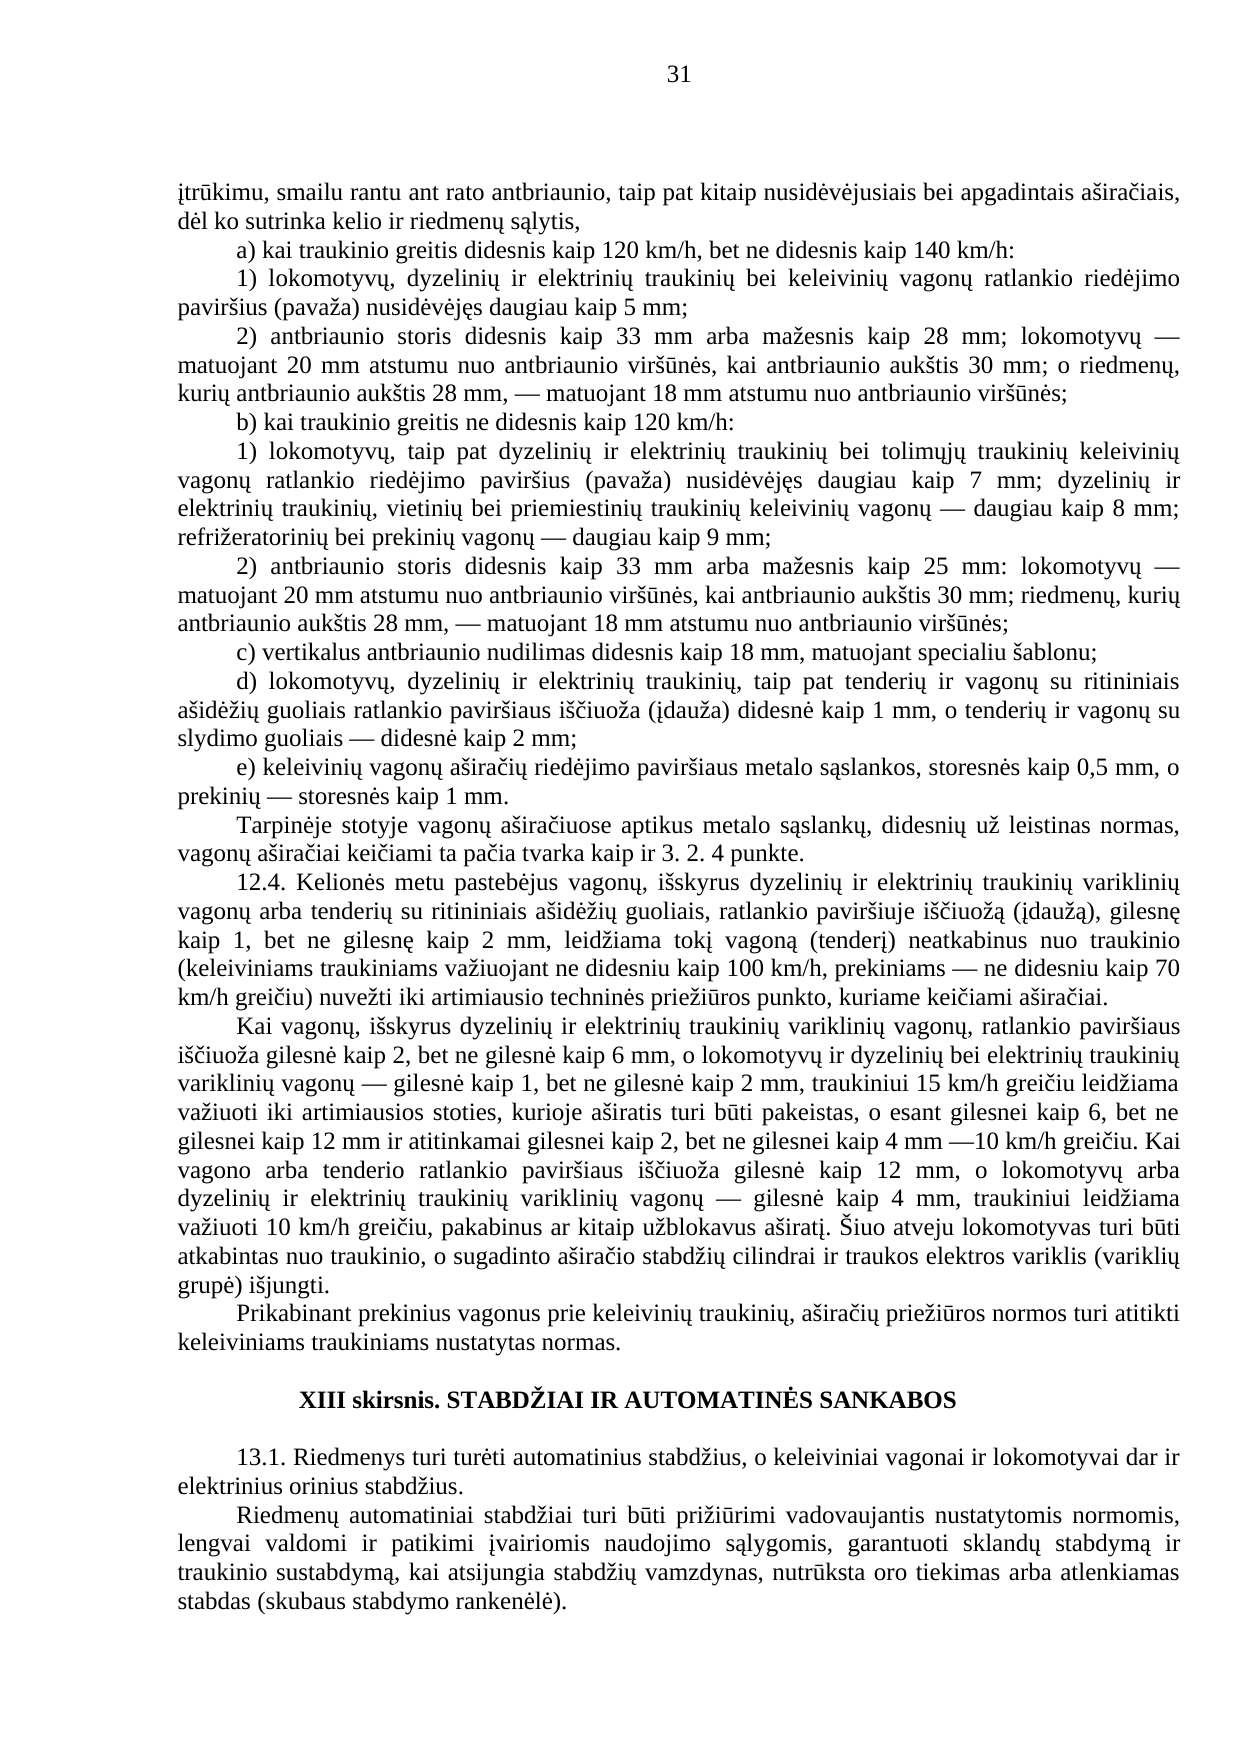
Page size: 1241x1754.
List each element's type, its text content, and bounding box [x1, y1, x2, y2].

text Kai vagonų, išskyrus dyzelinių ir elektrinių traukinių variklinių vagonų, ratlankio paviršiaus iščiuoža gilesnė kaip 2, bet ne gilesnė kaip 6 mm, o lokomotyvų ir dyzelinių bei elektrinių traukinių variklinių vagonų — gilesnė kaip 1, bet ne gilesnė kaip 2 mm, traukiniui 15 km/h greičiu leidžiama važiuoti iki artimiausios stoties, kurioje aširatis turi būti pakeistas, o esant gilesnei kaip 6, bet ne gilesnei kaip 12 mm ir atitinkamai gilesnei kaip 2, bet ne gilesnei kaip 4 mm —10 km/h greičiu. Kai vagono arba tenderio ratlankio paviršiaus iščiuoža gilesnė kaip 12 mm, o lokomotyvų arba dyzelinių ir elektrinių traukinių variklinių vagonų — gilesnė kaip 4 mm, traukiniui leidžiama važiuoti 10 km/h greičiu, pakabinus ar kitaip užblokavus aširatį. Šiuo atveju lokomotyvas turi būti atkabintas nuo traukinio, o sugadinto aširačio stabdžių cilindrai ir traukos elektros variklis (variklių grupė) išjungti. [177, 1011, 1181, 1298]
text 1) lokomotyvų, dyzelinių ir elektrinių traukinių bei keleivinių vagonų ratlankio riedėjimo paviršius (pavaža) nusidėvėjęs daugiau kaip 5 mm; [177, 263, 1181, 321]
text d) lokomotyvų, dyzelinių ir elektrinių traukinių, taip pat tenderių ir vagonų su ritininiais ašidėžių guoliais ratlankio paviršiaus iščiuoža (įdauža) didesnė kaip 1 mm, o tenderių ir vagonų su slydimo guoliais — didesnė kaip 2 mm; [177, 666, 1181, 752]
text Riedmenų automatiniai stabdžiai turi būti prižiūrimi vadovaujantis nustatytomis normomis, lengvai valdomi ir patikimi įvairiomis naudojimo sąlygomis, garantuoti sklandų stabdymą ir traukinio sustabdymą, kai atsijungia stabdžių vamzdynas, nutrūksta oro tiekimas arba atlenkiamas stabdas (skubaus stabdymo rankenėlė). [177, 1500, 1181, 1615]
text 13.1. Riedmenys turi turėti automatinius stabdžius, o keleiviniai vagonai ir lokomotyvai dar ir elektrinius orinius stabdžius. [177, 1442, 1181, 1500]
text 12.4. Kelionės metu pastebėjus vagonų, išskyrus dyzelinių ir elektrinių traukinių variklinių vagonų arba tenderių su ritininiais ašidėžių guoliais, ratlankio paviršiuje iščiuožą (įdaužą), gilesnę kaip 1, bet ne gilesnę kaip 2 mm, leidžiama tokį vagoną (tenderį) neatkabinus nuo traukinio (keleiviniams traukiniams važiuojant ne didesniu kaip 100 km/h, prekiniams — ne didesniu kaip 70 km/h greičiu) nuvežti iki artimiausio techninės priežiūros punkto, kuriame keičiami aširačiai. [177, 867, 1181, 1011]
text Tarpinėje stotyje vagonų aširačiuose aptikus metalo sąslankų, didesnių už leistinas normas, vagonų aširačiai keičiami ta pačia tvarka kaip ir 3. 2. 4 punkte. [177, 810, 1181, 867]
text 2) antbriaunio storis didesnis kaip 33 mm arba mažesnis kaip 28 mm; lokomotyvų — matuojant 20 mm atstumu nuo antbriaunio viršūnės, kai antbriaunio aukštis 30 mm; o riedmenų, kurių antbriaunio aukštis 28 mm, — matuojant 18 mm atstumu nuo antbriaunio viršūnės; [177, 321, 1181, 407]
text įtrūkimu, smailu rantu ant rato antbriaunio, taip pat kitaip nusidėvėjusiais bei apgadintais aširačiais, dėl ko sutrinka kelio ir riedmenų sąlytis, [177, 177, 1181, 235]
text e) keleivinių vagonų aširačių riedėjimo paviršiaus metalo sąslankos, storesnės kaip 0,5 mm, o prekinių — storesnės kaip 1 mm. [177, 752, 1181, 810]
text b) kai traukinio greitis ne didesnis kaip 120 km/h: [177, 407, 1181, 436]
text XIII skirsnis. STABDŽIAI IR AUTOMATINĖS SANKABOS [240, 1385, 1139, 1413]
text 1) lokomotyvų, taip pat dyzelinių ir elektrinių traukinių bei tolimųjų traukinių keleivinių vagonų ratlankio riedėjimo paviršius (pavaža) nusidėvėjęs daugiau kaip 7 mm; dyzelinių ir elektrinių traukinių, vietinių bei priemiestinių traukinių keleivinių vagonų — daugiau kaip 8 mm; refrižeratorinių bei prekinių vagonų — daugiau kaip 9 mm; [177, 436, 1181, 551]
text a) kai traukinio greitis didesnis kaip 120 km/h, bet ne didesnis kaip 140 km/h: [177, 235, 1181, 263]
text c) vertikalus antbriaunio nudilimas didesnis kaip 18 mm, matuojant specialiu šablonu; [177, 637, 1181, 666]
text Prikabinant prekinius vagonus prie keleivinių traukinių, aširačių priežiūros normos turi atitikti keleiviniams traukiniams nustatytas normas. [177, 1298, 1181, 1356]
text 2) antbriaunio storis didesnis kaip 33 mm arba mažesnis kaip 25 mm: lokomotyvų — matuojant 20 mm atstumu nuo antbriaunio viršūnės, kai antbriaunio aukštis 30 mm; riedmenų, kurių antbriaunio aukštis 28 mm, — matuojant 18 mm atstumu nuo antbriaunio viršūnės; [177, 551, 1181, 637]
